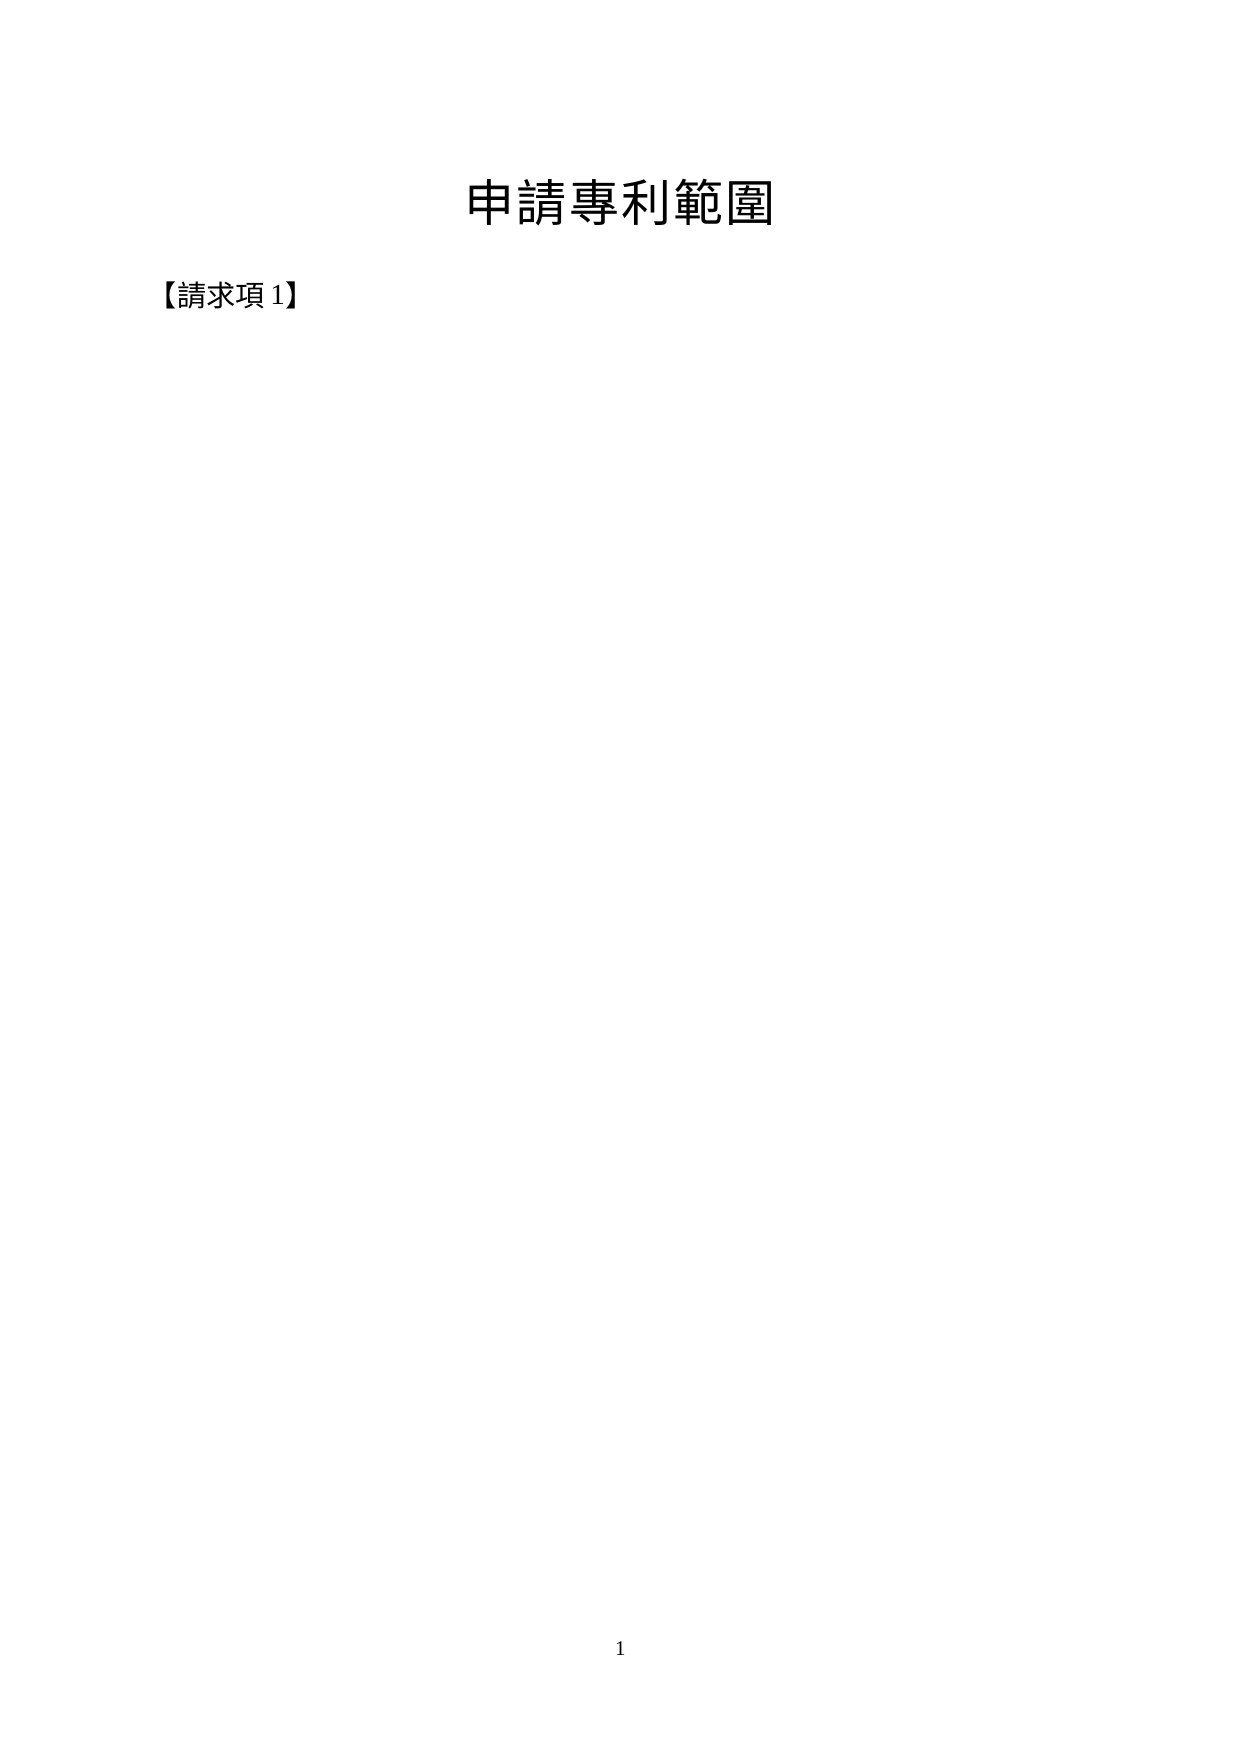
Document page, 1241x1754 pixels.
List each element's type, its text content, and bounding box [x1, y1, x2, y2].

text 【請求項1】 [148, 252, 1092, 314]
text 申請專利範圍 [148, 127, 1092, 252]
